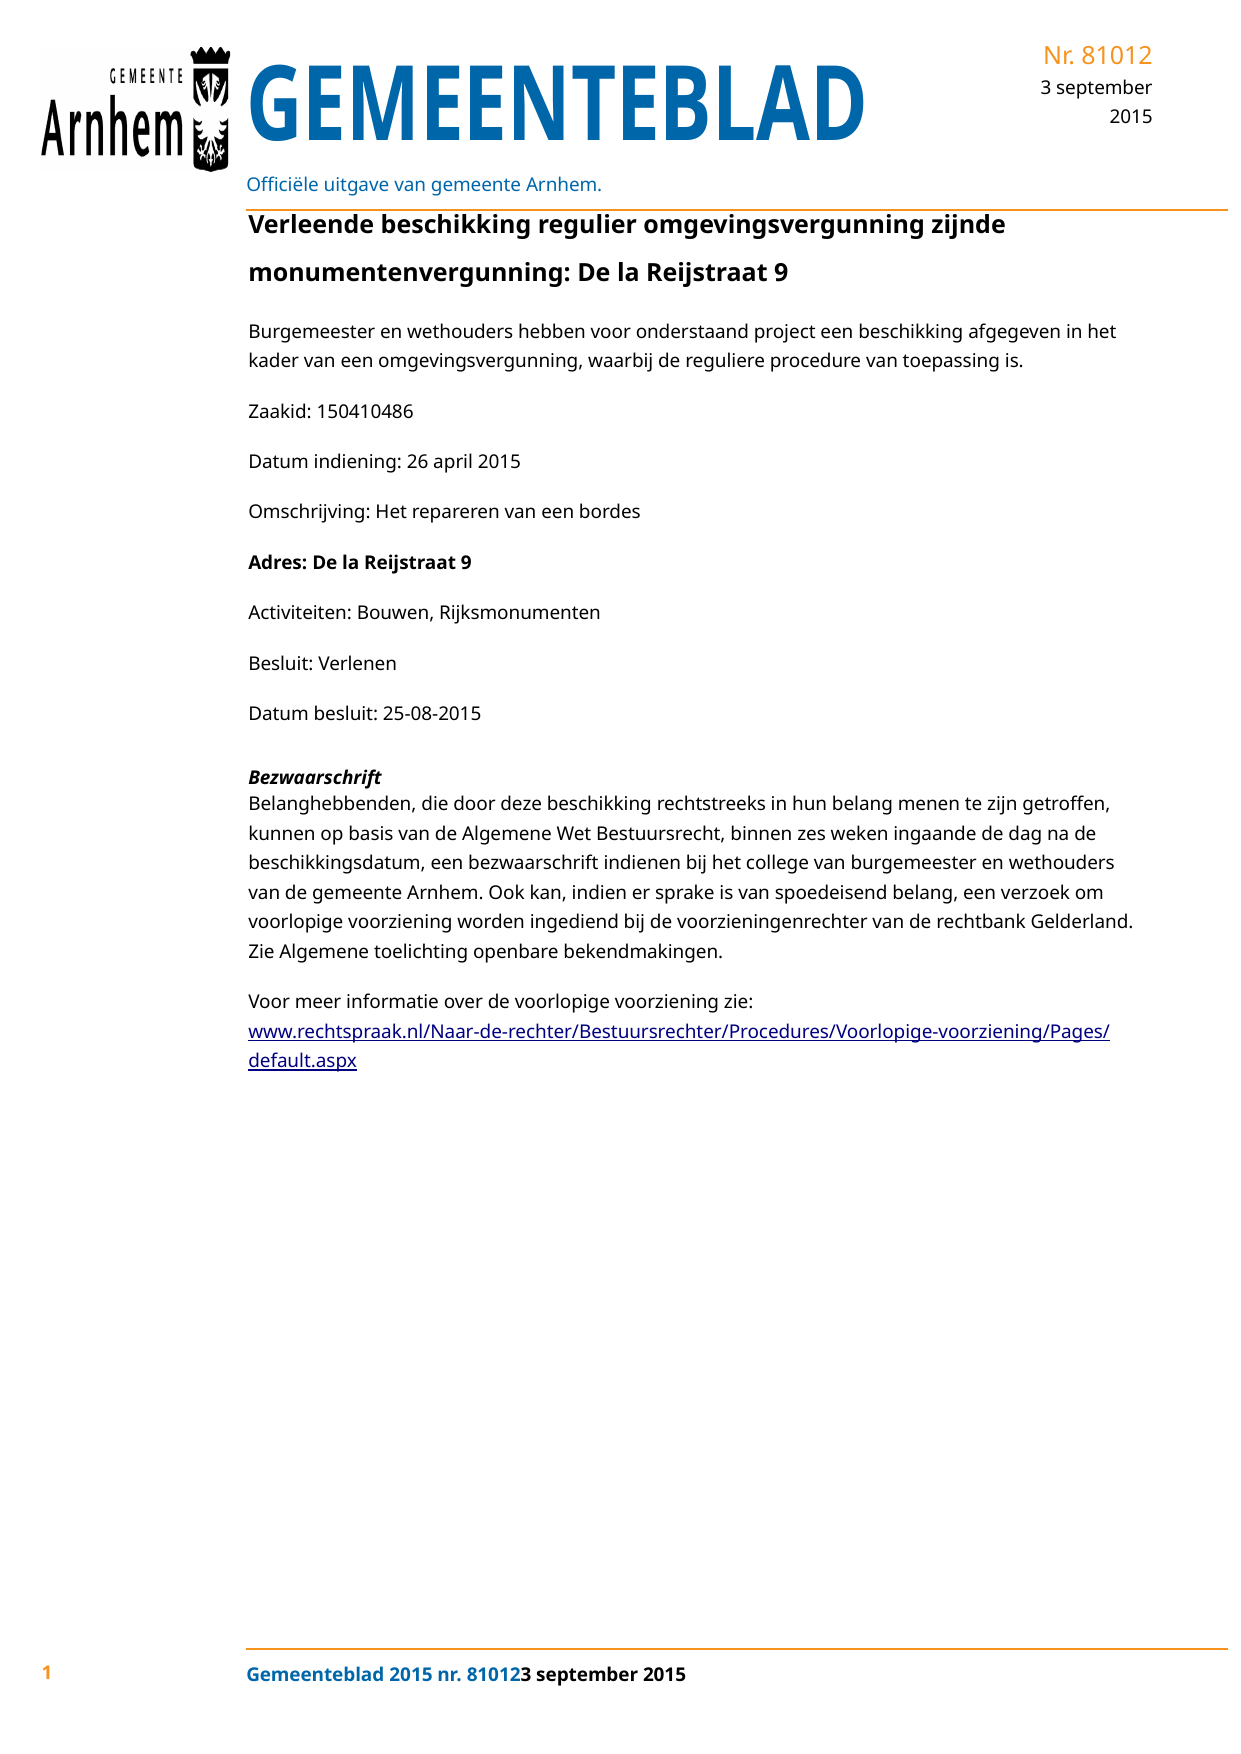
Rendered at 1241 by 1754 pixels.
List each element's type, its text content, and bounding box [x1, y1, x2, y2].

text Besluit: Verlenen [248, 650, 1152, 676]
picture [41, 47, 231, 172]
text Bezwaarschrift [248, 764, 1152, 790]
text Adres: De la Reijstraat 9 [248, 549, 1152, 575]
text Belanghebbenden, die door deze beschikking rechtstreeks in hun belang menen te zijn getroffen, kunnen op basis van de Algemene Wet Bestuursrecht, binnen zes weken ingaande de dag na de beschikkingsdatum, een bezwaarschrift indienen bij het college van burgemeester en wethouders van de gemeente Arnhem. Ook kan, indien er sprake is van spoedeisend belang, een verzoek om voorlopige voorziening worden ingediend bij de voorzieningenrechter van de rechtbank Gelderland. Zie Algemene toelichting openbare bekendmakingen. [248, 790, 1152, 964]
text Datum besluit: 25-08-2015 [248, 700, 1152, 726]
text Omschrijving: Het repareren van een bordes [248, 499, 1152, 524]
text Datum indiening: 26 april 2015 [248, 448, 1152, 474]
text Voor meer informatie over de voorlopige voorziening zie: www.rechtspraak.nl/Naar-de-rechter/Bestuursrechter/Procedures/Voorlopige-voorziening/Pages/default.aspx [248, 988, 1152, 1073]
text Activiteiten: Bouwen, Rijksmonumenten [248, 599, 1152, 625]
text Verleende beschikking regulier omgevingsvergunning zijnde monumentenvergunning: De la Reijstraat 9 [248, 211, 1152, 288]
text Zaakid: 150410486 [248, 398, 1152, 424]
text Burgemeester en wethouders hebben voor onderstaand project een beschikking afgegeven in het kader van een omgevingsvergunning, waarbij de reguliere procedure van toepassing is. [248, 318, 1152, 373]
